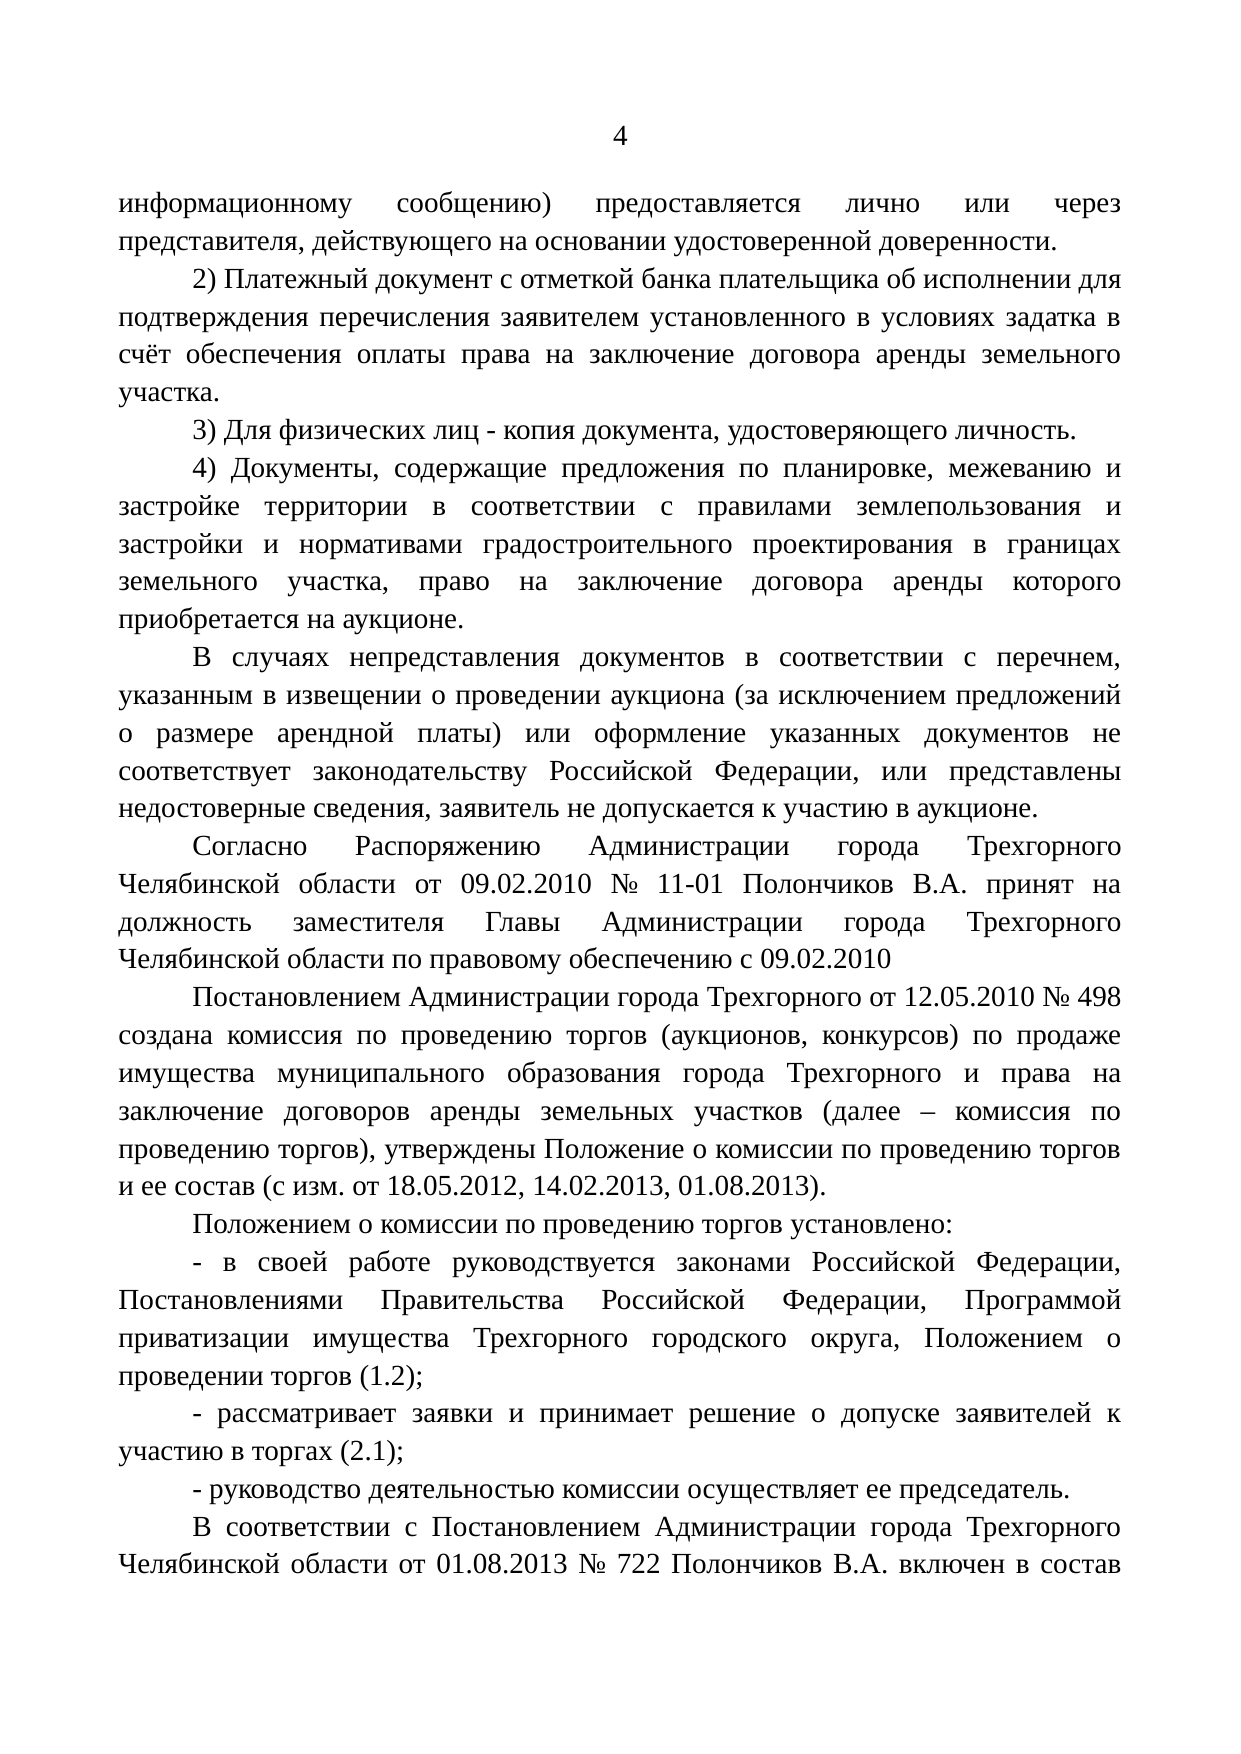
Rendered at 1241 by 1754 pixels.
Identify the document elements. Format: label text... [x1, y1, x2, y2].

text Согласно Распоряжению Администрации города Трехгорного Челябинской области от 09.02.2010 № 11-01 Полончиков В.А. принят на должность заместителя Главы Администрации города Трехгорного Челябинской области по правовому обеспечению с 09.02.2010 [118, 824, 1122, 975]
text - в своей работе руководствуется законами Российской Федерации, Постановлениями Правительства Российской Федерации, Программой приватизации имущества Трехгорного городского округа, Положением о проведении торгов (1.2); [118, 1240, 1122, 1391]
text В случаях непредставления документов в соответствии с перечнем, указанным в извещении о проведении аукциона (за исключением предложений о размере арендной платы) или оформление указанных документов не соответствует законодательству Российской Федерации, или представлены недостоверные сведения, заявитель не допускается к участию в аукционе. [118, 635, 1122, 824]
text 2) Платежный документ с отметкой банка плательщика об исполнении для подтверждения перечисления заявителем установленного в условиях задатка в счёт обеспечения оплаты права на заключение договора аренды земельного участка. [118, 257, 1122, 408]
text информационному сообщению) предоставляется лично или через представителя, действующего на основании удостоверенной доверенности. [118, 181, 1122, 257]
text Положением о комиссии по проведению торгов установлено: [118, 1202, 1122, 1240]
text В соответствии с Постановлением Администрации города Трехгорного Челябинской области от 01.08.2013 № 722 Полончиков В.А. включен в состав [118, 1504, 1122, 1580]
text Постановлением Администрации города Трехгорного от 12.05.2010 № 498 создана комиссия по проведению торгов (аукционов, конкурсов) по продаже имущества муниципального образования города Трехгорного и права на заключение договоров аренды земельных участков (далее – комиссия по проведению торгов), утверждены Положение о комиссии по проведению торгов и ее состав (с изм. от 18.05.2012, 14.02.2013, 01.08.2013). [118, 975, 1122, 1202]
text - руководство деятельностью комиссии осуществляет ее председатель. [118, 1467, 1122, 1504]
text 3) Для физических лиц - копия документа, удостоверяющего личность. [118, 408, 1122, 446]
text - рассматривает заявки и принимает решение о допуске заявителей к участию в торгах (2.1); [118, 1391, 1122, 1467]
text 4) Документы, содержащие предложения по планировке, межеванию и застройке территории в соответствии с правилами землепользования и застройки и нормативами градостроительного проектирования в границах земельного участка, право на заключение договора аренды которого приобретается на аукционе. [118, 446, 1122, 635]
